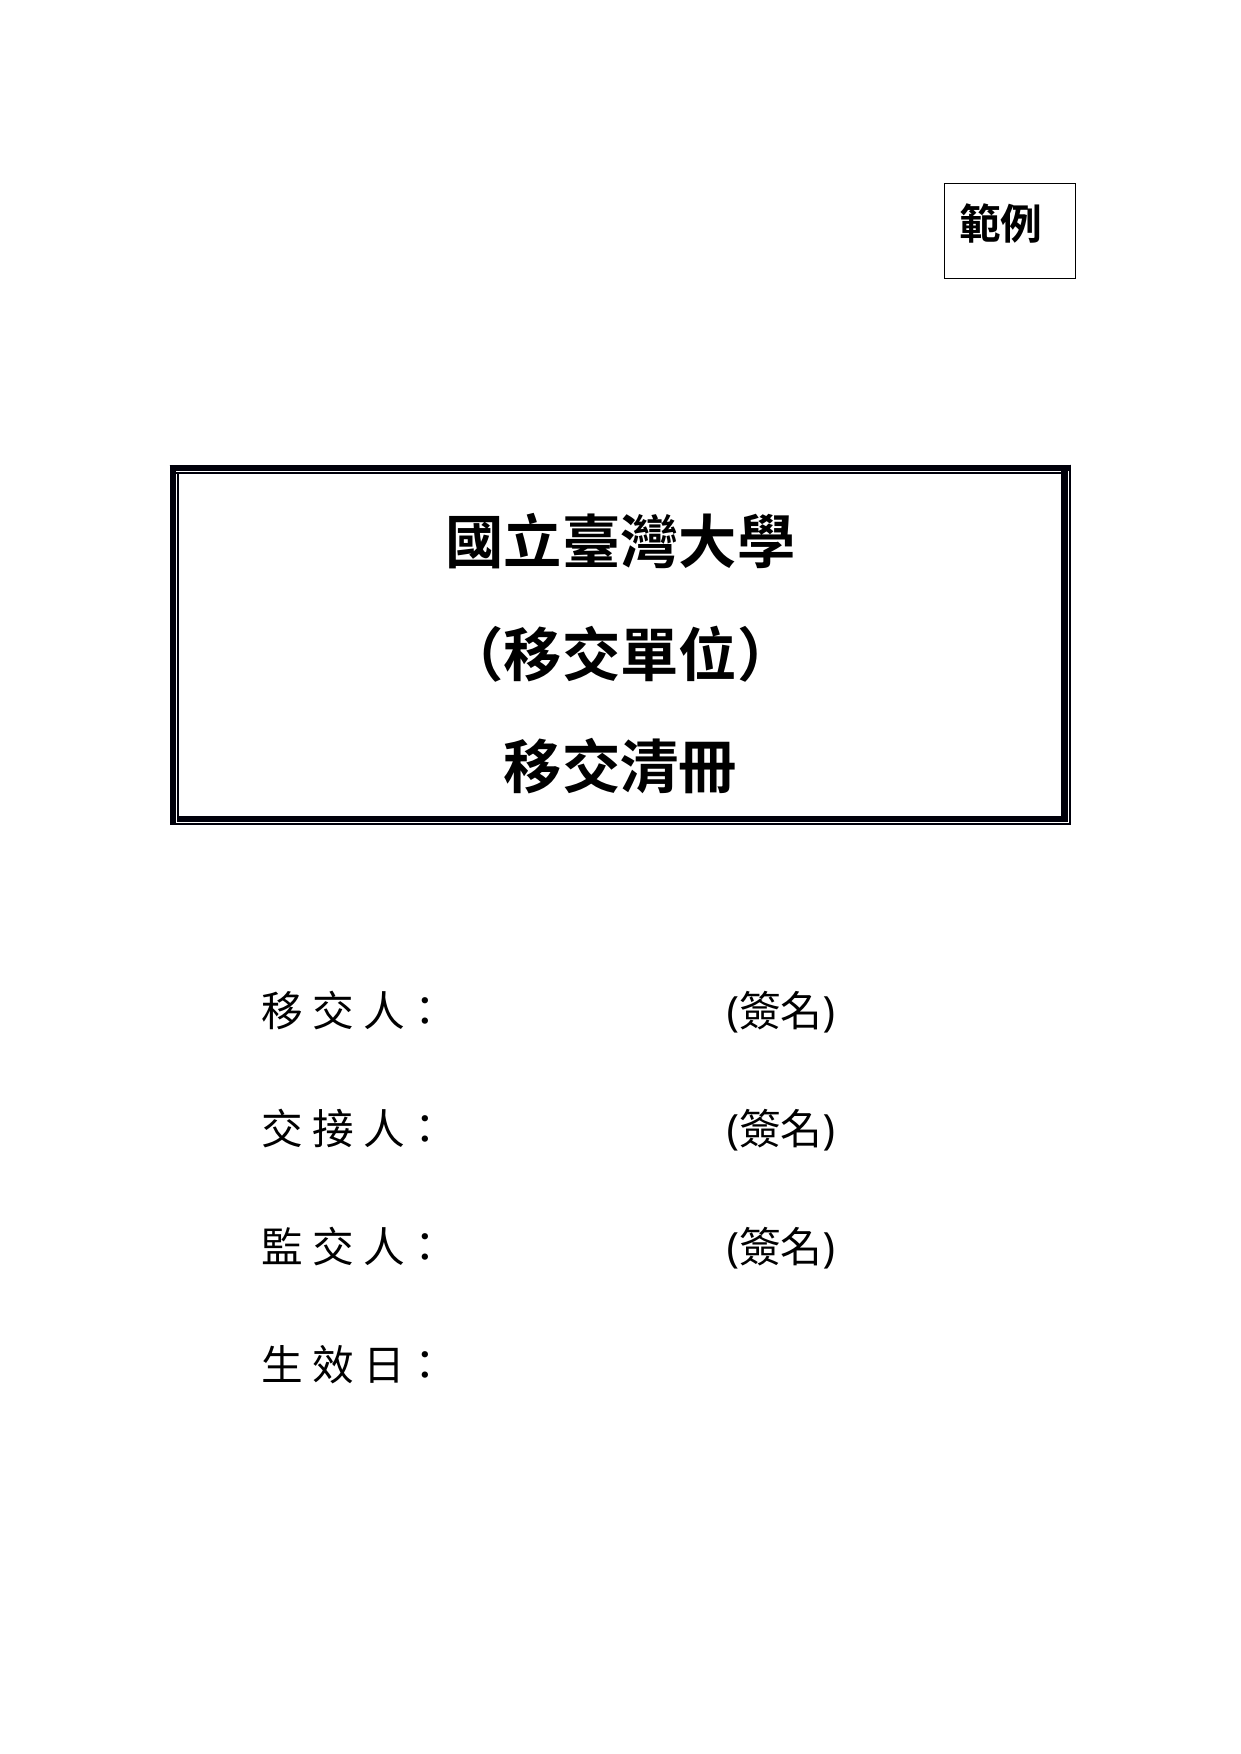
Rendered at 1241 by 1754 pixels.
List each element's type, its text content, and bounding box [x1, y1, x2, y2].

table_cell [531, 1416, 1064, 1534]
table_cell 監 交 人： [250, 1179, 531, 1297]
text （移交單位） [187, 588, 1053, 689]
table_cell (簽名) [531, 1061, 1064, 1179]
table_cell 生 效 日： [250, 1298, 531, 1416]
table_cell 交 接 人： [250, 1061, 531, 1179]
table_cell [531, 1298, 1064, 1416]
table_cell (簽名) [531, 943, 1064, 1061]
table_cell [250, 1416, 531, 1534]
table_header [531, 825, 1064, 943]
text 範例 [959, 191, 1060, 251]
text 國立臺灣大學 [179, 474, 1061, 588]
table_cell 移 交 人： [250, 943, 531, 1061]
table_cell (簽名) [531, 1179, 1064, 1297]
text 移交清冊 [179, 689, 1061, 816]
table_header [250, 825, 531, 943]
